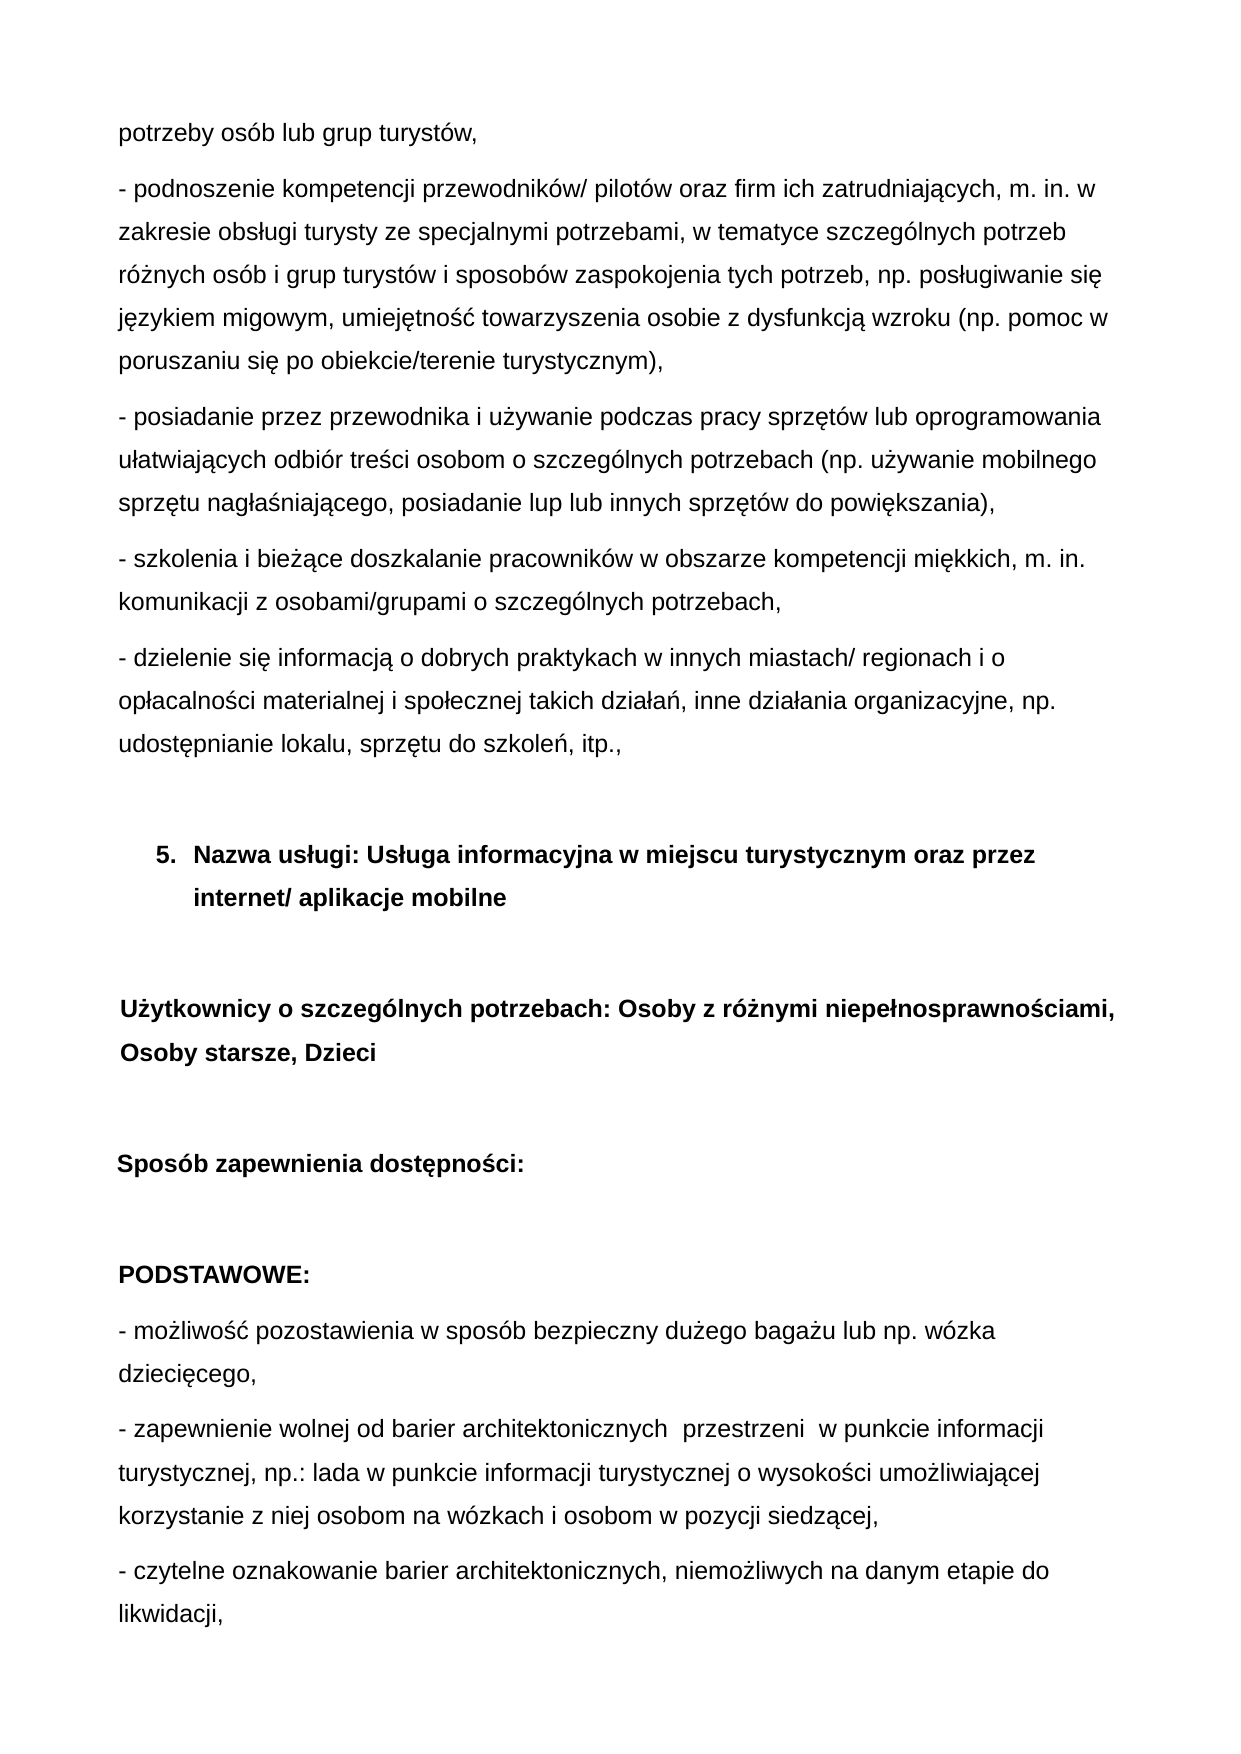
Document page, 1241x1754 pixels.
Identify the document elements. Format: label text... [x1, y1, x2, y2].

list Sposób zapewnienia dostępności: [117, 1149, 1122, 1177]
text - szkolenia i bieżące doszkalanie pracowników w obszarze kompetencji miękkich, m. in. komunikacji z osobami/grupami o szczególnych potrzebach, [118, 544, 1122, 616]
text PODSTAWOWE: [118, 1260, 1122, 1289]
text - posiadanie przez przewodnika i używanie podczas pracy sprzętów lub oprogramowania ułatwiających odbiór treści osobom o szczególnych potrzebach (np. używanie mobilnego sprzętu nagłaśniającego, posiadanie lup lub innych sprzętów do powiększania), [118, 402, 1122, 517]
list Nazwa usługi: Usługa informacyjna w miejscu turystycznym oraz przez internet/ aplikacje mobilne [156, 840, 1122, 912]
text potrzeby osób lub grup turystów, [118, 118, 1122, 147]
text - dzielenie się informacją o dobrych praktykach w innych miastach/ regionach i o opłacalności materialnej i społecznej takich działań, inne działania organizacyjne, np. udostępnianie lokalu, sprzętu do szkoleń, itp., [118, 642, 1122, 757]
text - możliwość pozostawienia w sposób bezpieczny dużego bagażu lub np. wózka dziecięcego, [118, 1316, 1122, 1387]
text - zapewnienie wolnej od barier architektonicznych przestrzeni w punkcie informacji turystycznej, np.: lada w punkcie informacji turystycznej o wysokości umożliwiającej korzystanie z niej osobom na wózkach i osobom w pozycji siedzącej, [118, 1414, 1122, 1529]
text - czytelne oznakowanie barier architektonicznych, niemożliwych na danym etapie do likwidacji, [118, 1556, 1122, 1628]
text - podnoszenie kompetencji przewodników/ pilotów oraz firm ich zatrudniających, m. in. w zakresie obsługi turysty ze specjalnymi potrzebami, w tematyce szczególnych potrzeb różnych osób i grup turystów i sposobów zaspokojenia tych potrzeb, np. posługiwanie się językiem migowym, umiejętność towarzyszenia osobie z dysfunkcją wzroku (np. pomoc w poruszaniu się po obiekcie/terenie turystycznym), [118, 174, 1122, 375]
list Użytkownicy o szczególnych potrzebach: Osoby z różnymi niepełnosprawnościami, Osoby starsze, Dzieci [120, 994, 1122, 1066]
